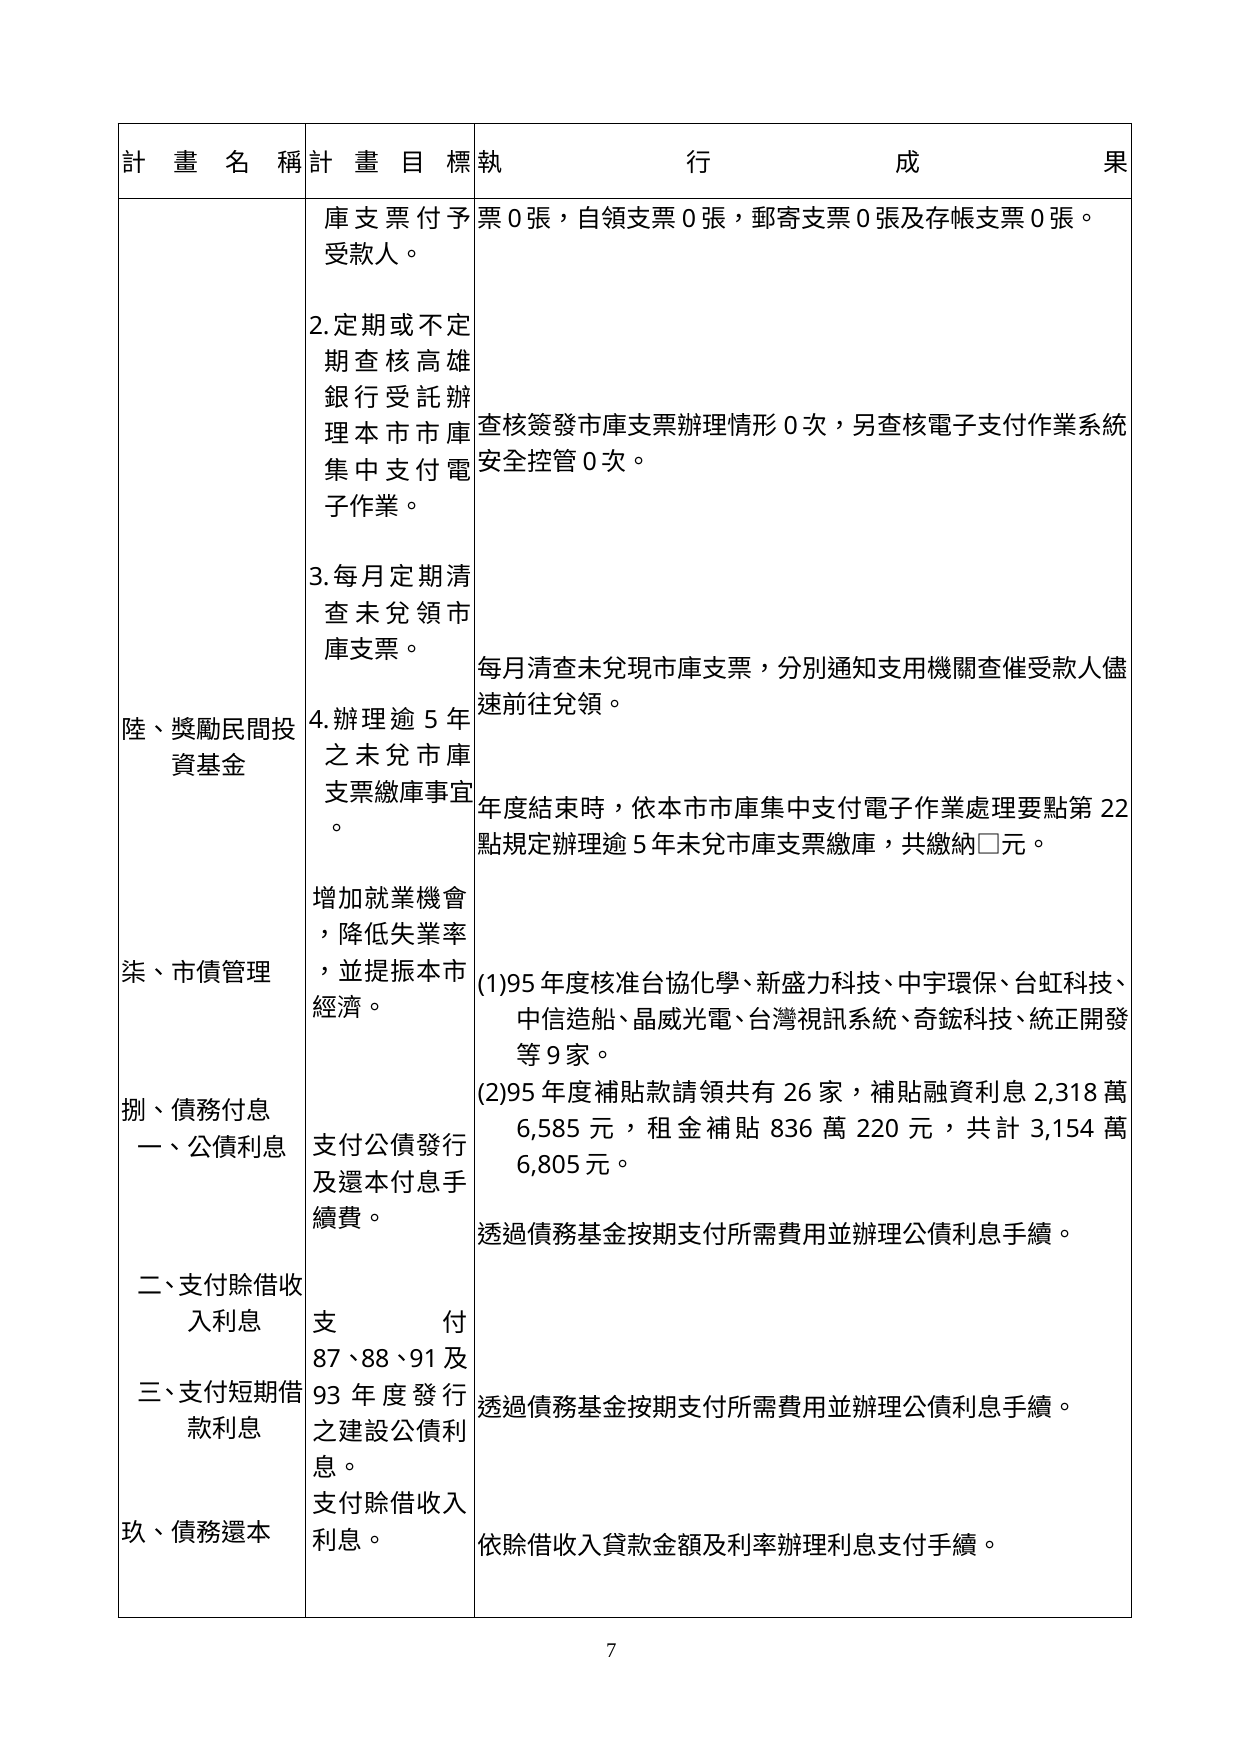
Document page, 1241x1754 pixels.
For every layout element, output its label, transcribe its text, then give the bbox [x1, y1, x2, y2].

table_header 執行成果 [475, 124, 1131, 198]
table_cell 陸、獎勵民間投資基金 柒、市債管理 捌、債務付息 一、公債利息 二、支付賒借收入利息 三、支付短期借款利息 玖、債務還本 [119, 199, 305, 1617]
table_cell 庫支票付予受款人。 2.定期或不定期查核高雄銀行受託辦理本市市庫集中支付電子作業。 3.每月定期清查未兌領市庫支票。 4.辦理逾5年之未兌市庫支票繳庫事宜。 增加就業機會，降低失業率，並提振本市經濟。 支付公債發行及還本付息手續費。 支付87、88、91及93年度發行之建設公債利息。 支付賒借收入利息。 [306, 199, 474, 1617]
table_header 計畫名稱 [119, 124, 305, 198]
table_header 計畫目標 [306, 124, 474, 198]
table_cell 票0張，自領支票0張，郵寄支票0張及存帳支票0張。 查核簽發市庫支票辦理情形0次，另查核電子支付作業系統安全控管0次。 每月清查未兌現市庫支票，分別通知支用機關查催受款人儘速前往兌領。 年度結束時，依本市市庫集中支付電子作業處理要點第22點規定辦理逾5年未兌市庫支票繳庫，共繳納□元。 (1)95年度核准台協化學、新盛力科技、中宇環保、台虹科技、中信造船、晶威光電、台灣視訊系統、奇鋐科技、統正開發等9家。 (2)95年度補貼款請領共有26家，補貼融資利息2,318萬6,585元，租金補貼836萬220元，共計3,154萬6,805元。 透過債務基金按期支付所需費用並辦理公債利息手續。 透過債務基金按期支付所需費用並辦理公債利息手續。 依賒借收入貸款金額及利率辦理利息支付手續。 [475, 199, 1131, 1617]
